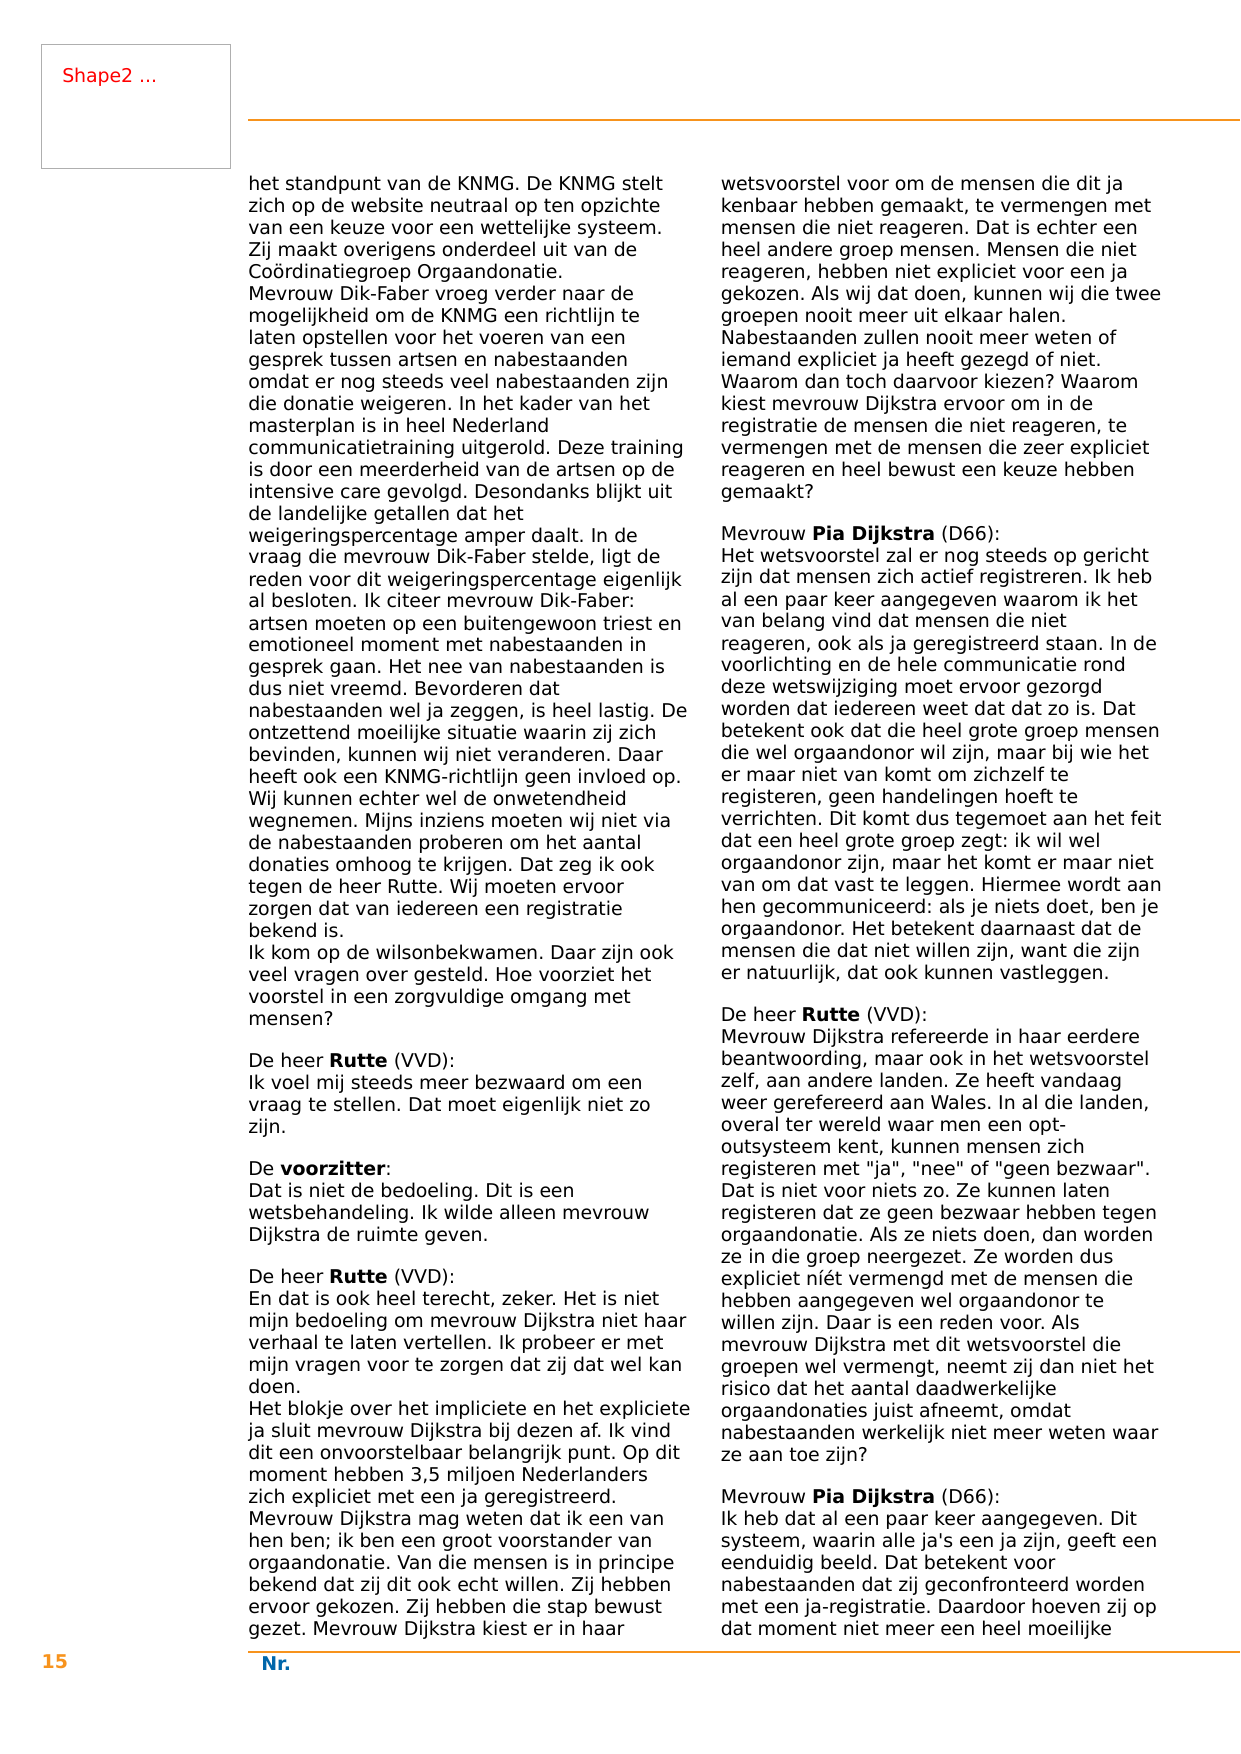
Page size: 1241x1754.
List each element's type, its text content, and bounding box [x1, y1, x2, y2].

text het standpunt van de KNMG. De KNMG stelt zich op de website neutraal op ten opzichte van een keuze voor een wettelijke systeem. Zij maakt overigens onderdeel uit van de Coördinatiegroep Orgaandonatie. [248, 173, 691, 283]
text De heer Rutte (VVD): [248, 1266, 691, 1288]
text En dat is ook heel terecht, zeker. Het is niet mijn bedoeling om mevrouw Dijkstra niet haar verhaal te laten vertellen. Ik probeer er met mijn vragen voor te zorgen dat zij dat wel kan doen. [248, 1288, 691, 1398]
text Mevrouw Pia Dijkstra (D66): [721, 1486, 1163, 1508]
text Mevrouw Dik-Faber vroeg verder naar de mogelijkheid om de KNMG een richtlijn te laten opstellen voor het voeren van een gesprek tussen artsen en nabestaanden omdat er nog steeds veel nabestaanden zijn die donatie weigeren. In het kader van het masterplan is in heel Nederland communicatietraining uitgerold. Deze training is door een meerderheid van de artsen op de intensive care gevolgd. Desondanks blijkt uit de landelijke getallen dat het weigeringspercentage amper daalt. In de vraag die mevrouw Dik-Faber stelde, ligt de reden voor dit weigeringspercentage eigenlijk al besloten. Ik citeer mevrouw Dik-Faber: artsen moeten op een buitengewoon triest en emotioneel moment met nabestaanden in gesprek gaan. Het nee van nabestaanden is dus niet vreemd. Bevorderen dat nabestaanden wel ja zeggen, is heel lastig. De ontzettend moeilijke situatie waarin zij zich bevinden, kunnen wij niet veranderen. Daar heeft ook een KNMG-richtlijn geen invloed op. Wij kunnen echter wel de onwetendheid wegnemen. Mijns inziens moeten wij niet via de nabestaanden proberen om het aantal donaties omhoog te krijgen. Dat zeg ik ook tegen de heer Rutte. Wij moeten ervoor zorgen dat van iedereen een registratie bekend is. [248, 283, 691, 942]
text De heer Rutte (VVD): [721, 1004, 1163, 1026]
text De voorzitter: [248, 1158, 691, 1180]
text Mevrouw Dijkstra refereerde in haar eerdere beantwoording, maar ook in het wetsvoorstel zelf, aan andere landen. Ze heeft vandaag weer gerefereerd aan Wales. In al die landen, overal ter wereld waar men een opt-outsysteem kent, kunnen mensen zich registeren met "ja", "nee" of "geen bezwaar". Dat is niet voor niets zo. Ze kunnen laten registeren dat ze geen bezwaar hebben tegen orgaandonatie. Als ze niets doen, dan worden ze in die groep neergezet. Ze worden dus expliciet níét vermengd met de mensen die hebben aangegeven wel orgaandonor te willen zijn. Daar is een reden voor. Als mevrouw Dijkstra met dit wetsvoorstel die groepen wel vermengt, neemt zij dan niet het risico dat het aantal daadwerkelijke orgaandonaties juist afneemt, omdat nabestaanden werkelijk niet meer weten waar ze aan toe zijn? [721, 1026, 1163, 1466]
text De heer Rutte (VVD): [248, 1050, 691, 1072]
text Ik heb dat al een paar keer aangegeven. Dit systeem, waarin alle ja's een ja zijn, geeft een eenduidig beeld. Dat betekent voor nabestaanden dat zij geconfronteerd worden met een ja-registratie. Daardoor hoeven zij op dat moment niet meer een heel moeilijke [721, 1508, 1163, 1639]
text Mevrouw Pia Dijkstra (D66): [721, 522, 1163, 544]
text wetsvoorstel voor om de mensen die dit ja kenbaar hebben gemaakt, te vermengen met mensen die niet reageren. Dat is echter een heel andere groep mensen. Mensen die niet reageren, hebben niet expliciet voor een ja gekozen. Als wij dat doen, kunnen wij die twee groepen nooit meer uit elkaar halen. Nabestaanden zullen nooit meer weten of iemand expliciet ja heeft gezegd of niet. Waarom dan toch daarvoor kiezen? Waarom kiest mevrouw Dijkstra ervoor om in de registratie de mensen die niet reageren, te vermengen met de mensen die zeer expliciet reageren en heel bewust een keuze hebben gemaakt? [721, 173, 1163, 502]
text Ik voel mij steeds meer bezwaard om een vraag te stellen. Dat moet eigenlijk niet zo zijn. [248, 1072, 691, 1138]
text Het blokje over het impliciete en het expliciete ja sluit mevrouw Dijkstra bij dezen af. Ik vind dit een onvoorstelbaar belangrijk punt. Op dit moment hebben 3,5 miljoen Nederlanders zich expliciet met een ja geregistreerd. Mevrouw Dijkstra mag weten dat ik een van hen ben; ik ben een groot voorstander van orgaandonatie. Van die mensen is in principe bekend dat zij dit ook echt willen. Zij hebben ervoor gekozen. Zij hebben die stap bewust gezet. Mevrouw Dijkstra kiest er in haar [248, 1398, 691, 1639]
text Ik kom op de wilsonbekwamen. Daar zijn ook veel vragen over gesteld. Hoe voorziet het voorstel in een zorgvuldige omgang met mensen? [248, 942, 691, 1030]
text Dat is niet de bedoeling. Dit is een wetsbehandeling. Ik wilde alleen mevrouw Dijkstra de ruimte geven. [248, 1180, 691, 1246]
text Het wetsvoorstel zal er nog steeds op gericht zijn dat mensen zich actief registreren. Ik heb al een paar keer aangegeven waarom ik het van belang vind dat mensen die niet reageren, ook als ja geregistreerd staan. In de voorlichting en de hele communicatie rond deze wetswijziging moet ervoor gezorgd worden dat iedereen weet dat dat zo is. Dat betekent ook dat die heel grote groep mensen die wel orgaandonor wil zijn, maar bij wie het er maar niet van komt om zichzelf te registeren, geen handelingen hoeft te verrichten. Dit komt dus tegemoet aan het feit dat een heel grote groep zegt: ik wil wel orgaandonor zijn, maar het komt er maar niet van om dat vast te leggen. Hiermee wordt aan hen gecommuniceerd: als je niets doet, ben je orgaandonor. Het betekent daarnaast dat de mensen die dat niet willen zijn, want die zijn er natuurlijk, dat ook kunnen vastleggen. [721, 544, 1163, 984]
